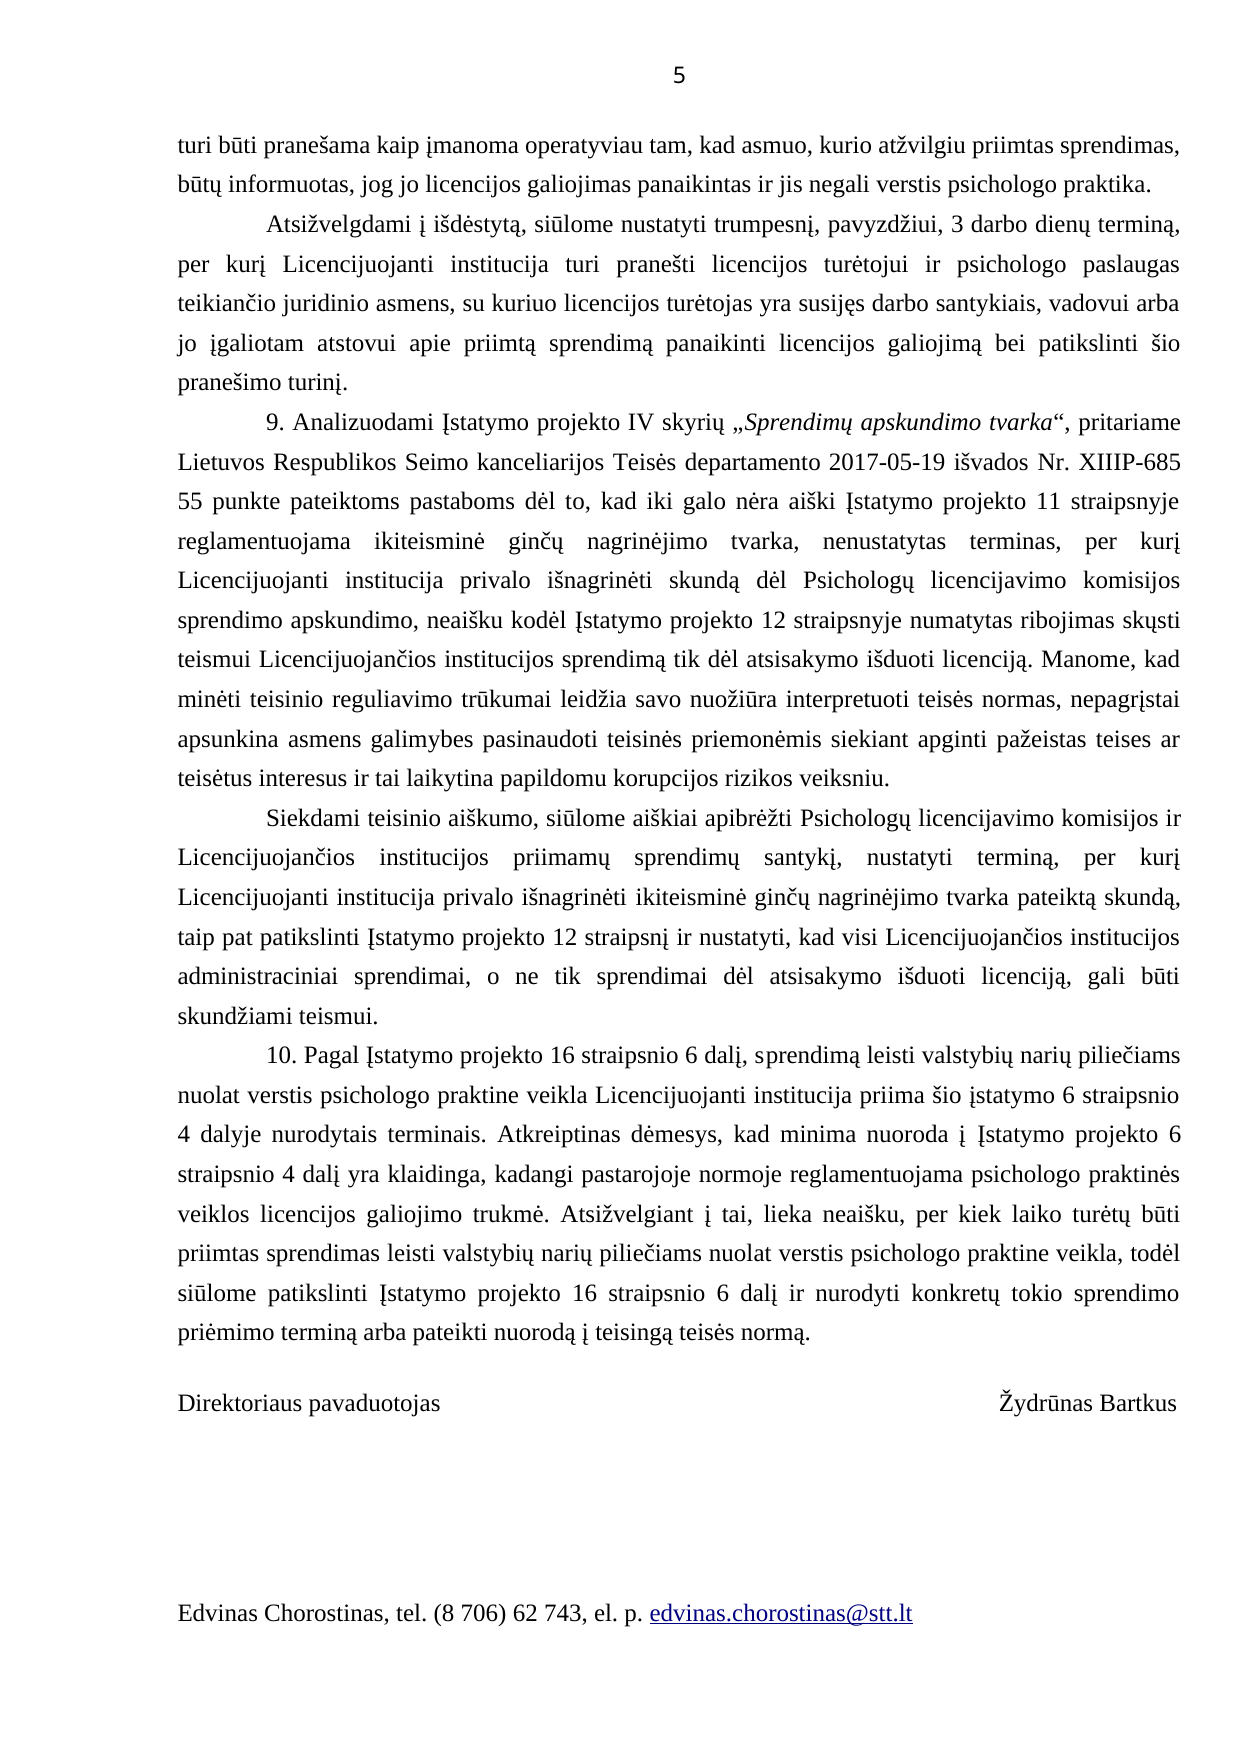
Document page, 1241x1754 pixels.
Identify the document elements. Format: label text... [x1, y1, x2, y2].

text Siekdami teisinio aiškumo, siūlome aiškiai apibrėžti Psichologų licencijavimo komisijos ir Licencijuojančios institucijos priimamų sprendimų santykį, nustatyti terminą, per kurį Licencijuojanti institucija privalo išnagrinėti ikiteisminė ginčų nagrinėjimo tvarka pateiktą skundą, taip pat patikslinti Įstatymo projekto 12 straipsnį ir nustatyti, kad visi Licencijuojančios institucijos administraciniai sprendimai, o ne tik sprendimai dėl atsisakymo išduoti licenciją, gali būti skundžiami teismui. [177, 794, 1181, 1032]
text Atsižvelgdami į išdėstytą, siūlome nustatyti trumpesnį, pavyzdžiui, 3 darbo dienų terminą, per kurį Licencijuojanti institucija turi pranešti licencijos turėtojui ir psichologo paslaugas teikiančio juridinio asmens, su kuriuo licencijos turėtojas yra susijęs darbo santykiais, vadovui arba jo įgaliotam atstovui apie priimtą sprendimą panaikinti licencijos galiojimą bei patikslinti šio pranešimo turinį. [177, 201, 1181, 399]
text Direktoriaus pavaduotojas Žydrūnas Bartkus [177, 1388, 1181, 1417]
text 9. Analizuodami Įstatymo projekto IV skyrių „Sprendimų apskundimo tvarka“, pritariame Lietuvos Respublikos Seimo kanceliarijos Teisės departamento 2017-05-19 išvados Nr. XIIIP-685 55 punkte pateiktoms pastaboms dėl to, kad iki galo nėra aiški Įstatymo projekto 11 straipsnyje reglamentuojama ikiteisminė ginčų nagrinėjimo tvarka, nenustatytas terminas, per kurį Licencijuojanti institucija privalo išnagrinėti skundą dėl Psichologų licencijavimo komisijos sprendimo apskundimo, neaišku kodėl Įstatymo projekto 12 straipsnyje numatytas ribojimas skųsti teismui Licencijuojančios institucijos sprendimą tik dėl atsisakymo išduoti licenciją. Manome, kad minėti teisinio reguliavimo trūkumai leidžia savo nuožiūra interpretuoti teisės normas, nepagrįstai apsunkina asmens galimybes pasinaudoti teisinės priemonėmis siekiant apginti pažeistas teises ar teisėtus interesus ir tai laikytina papildomu korupcijos rizikos veiksniu. [177, 399, 1181, 794]
text 10. Pagal Įstatymo projekto 16 straipsnio 6 dalį, sprendimą leisti valstybių narių piliečiams nuolat verstis psichologo praktine veikla Licencijuojanti institucija priima šio įstatymo 6 straipsnio 4 dalyje nurodytais terminais. Atkreiptinas dėmesys, kad minima nuoroda į Įstatymo projekto 6 straipsnio 4 dalį yra klaidinga, kadangi pastarojoje normoje reglamentuojama psichologo praktinės veiklos licencijos galiojimo trukmė. Atsižvelgiant į tai, lieka neaišku, per kiek laiko turėtų būti priimtas sprendimas leisti valstybių narių piliečiams nuolat verstis psichologo praktine veikla, todėl siūlome patikslinti Įstatymo projekto 16 straipsnio 6 dalį ir nurodyti konkretų tokio sprendimo priėmimo terminą arba pateikti nuorodą į teisingą teisės normą. [177, 1032, 1181, 1349]
text Edvinas Chorostinas, tel. (8 706) 62 743, el. p. edvinas.chorostinas@stt.lt [177, 1590, 1181, 1629]
text turi būti pranešama kaip įmanoma operatyviau tam, kad asmuo, kurio atžvilgiu priimtas sprendimas, būtų informuotas, jog jo licencijos galiojimas panaikintas ir jis negali verstis psichologo praktika. [177, 122, 1181, 201]
